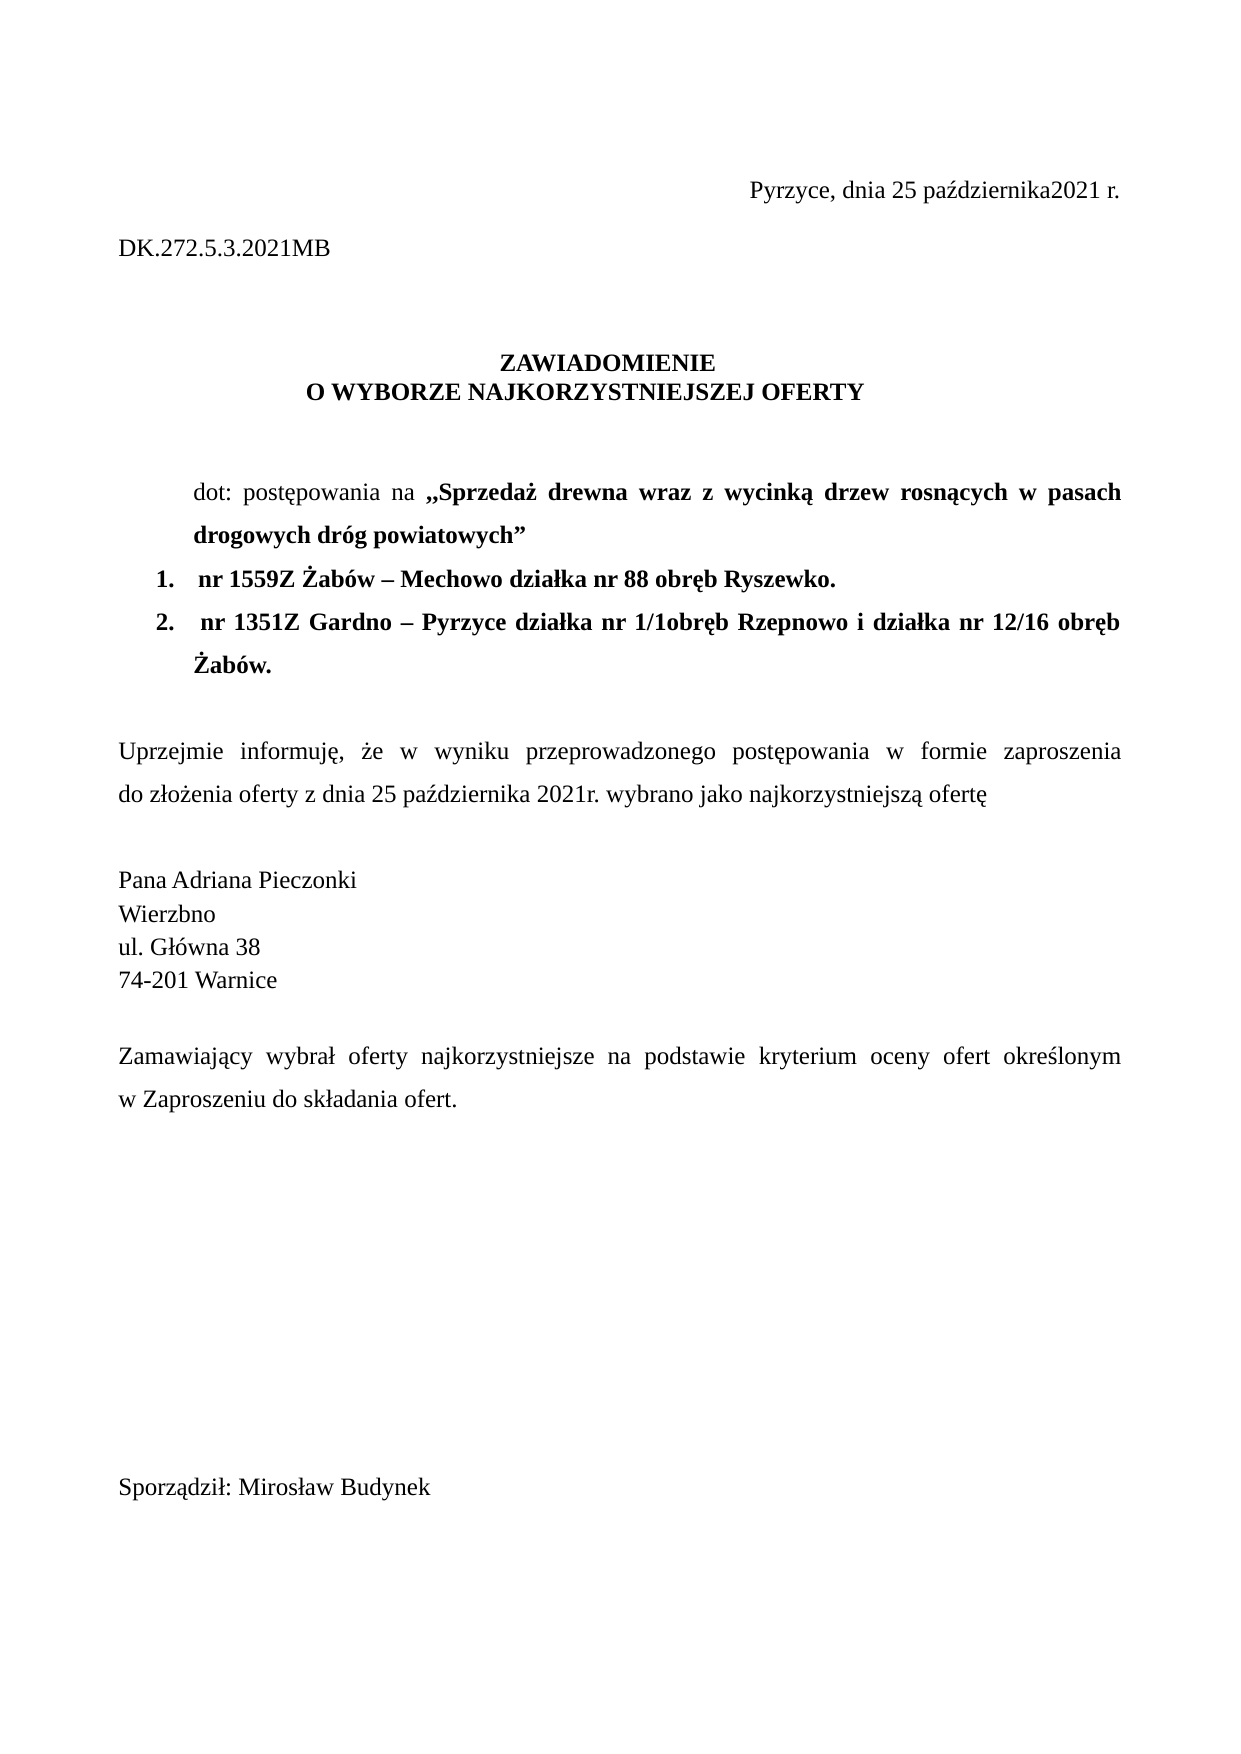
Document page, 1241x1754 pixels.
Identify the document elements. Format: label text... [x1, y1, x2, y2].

list nr 1351Z Gardno – Pyrzyce działka nr 1/1obręb Rzepnowo i działka nr 12/16 obręb Żabów. [156, 607, 1122, 679]
text O WYBORZE NAJKORZYSTNIEJSZEJ OFERTY [118, 377, 1122, 406]
text Pyrzyce, dnia 25 października2021 r. [118, 176, 1122, 204]
text ZAWIADOMIENIE [118, 348, 1122, 377]
text Sporządził: Mirosław Budynek [118, 1472, 1122, 1501]
text DK.272.5.3.2021MB [118, 233, 1122, 262]
text Pana Adriana Pieczonki [118, 866, 1122, 894]
list nr 1559Z Żabów – Mechowo działka nr 88 obręb Ryszewko. [156, 564, 1122, 592]
text ul. Główna 38 [118, 932, 1122, 960]
text Uprzejmie informuję, że w wyniku przeprowadzonego postępowania w formie zaproszenia do złożenia oferty z dnia 25 października 2021r. wybrano jako najkorzystniejszą ofertę [118, 736, 1122, 808]
list dot: postępowania na ,,Sprzedaż drewna wraz z wycinką drzew rosnących w pasach drogowych dróg powiatowych” [156, 477, 1122, 549]
text 74-201 Warnice [118, 965, 1122, 993]
text Zamawiający wybrał oferty najkorzystniejsze na podstawie kryterium oceny ofert określonym w Zaproszeniu do składania ofert. [118, 1041, 1122, 1113]
text Wierzbno [118, 899, 1122, 927]
